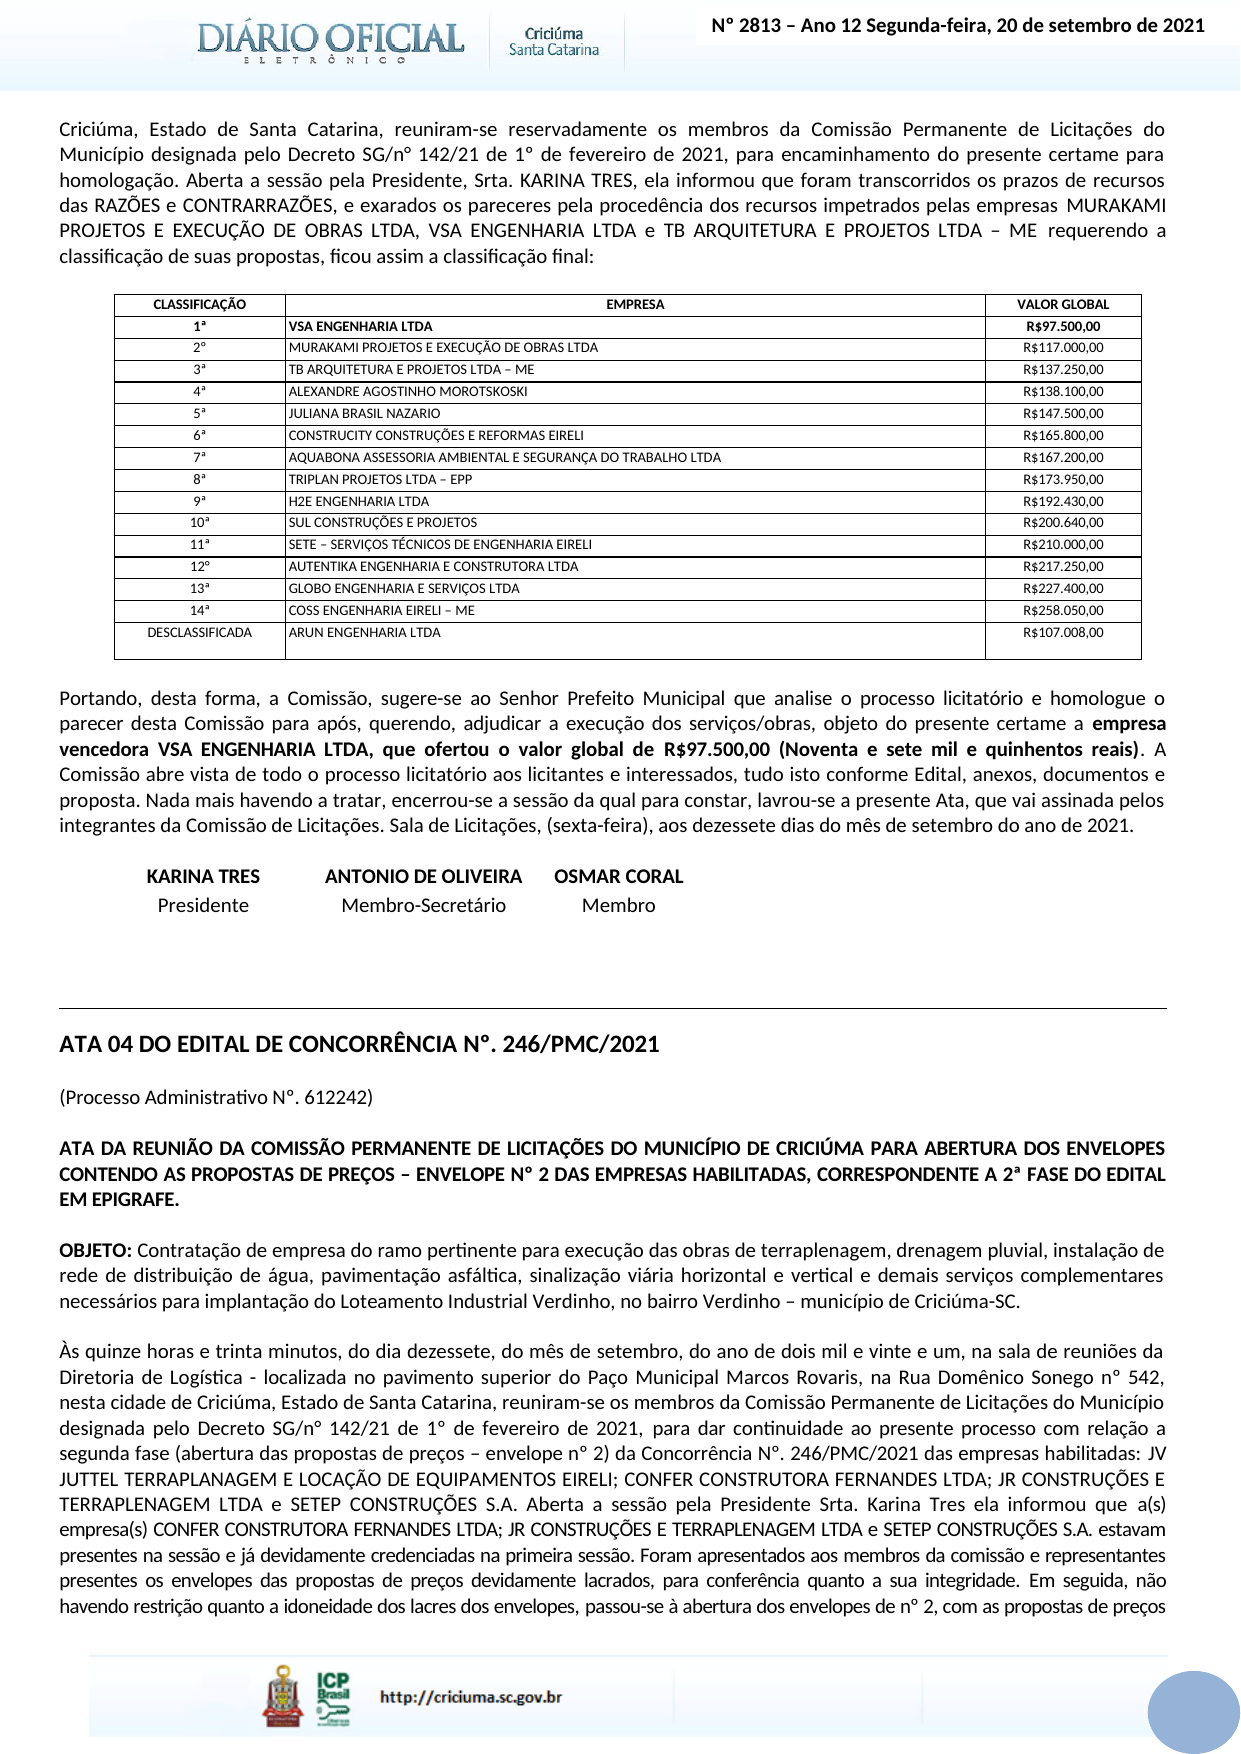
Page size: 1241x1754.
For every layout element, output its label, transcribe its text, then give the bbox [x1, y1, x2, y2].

table_cell R$97.500,00 [986, 317, 1141, 338]
text ATA 04 DO EDITAL DE CONCORRÊNCIA Nº. 246/PMC/2021 [59, 1029, 1169, 1059]
table_cell 1ª [115, 317, 285, 338]
table_cell H2E ENGENHARIA LTDA [286, 492, 985, 513]
table_cell R$258.050,00 [986, 601, 1141, 622]
table_cell AQUABONA ASSESSORIA AMBIENTAL E SEGURANÇA DO TRABALHO LTDA [286, 448, 985, 469]
table_cell 3ª [115, 361, 285, 381]
table_cell TB ARQUITETURA E PROJETOS LTDA – ME [286, 361, 985, 381]
table_cell ARUN ENGENHARIA LTDA [286, 623, 985, 659]
table_cell GLOBO ENGENHARIA E SERVIÇOS LTDA [286, 579, 985, 600]
table_cell 10ª [115, 514, 285, 534]
table_cell TRIPLAN PROJETOS LTDA – EPP [286, 470, 985, 491]
table_cell 13ª [115, 579, 285, 600]
table_cell 6ª [115, 426, 285, 447]
table_cell SETE – SERVIÇOS TÉCNICOS DE ENGENHARIA EIRELI [286, 536, 985, 556]
table_cell JULIANA BRASIL NAZARIO [286, 404, 985, 425]
table_cell 4ª [115, 383, 285, 403]
table_cell 7ª [115, 448, 285, 469]
table_cell 9ª [115, 492, 285, 513]
table_cell 14ª [115, 601, 285, 622]
table_cell R$200.640,00 [986, 514, 1141, 534]
text Criciúma, Estado de Santa Catarina, reuniram-se reservadamente os membros da Comissão Permanente de Licitações do Município designada pelo Decreto SG/n° 142/21 de 1º de fevereiro de 2021, para encaminhamento do presente certame para homologação. Aberta a sessão pela Presidente, Srta. KARINA TRES, ela informou que foram transcorridos os prazos de recursos das RAZÕES e CONTRARRAZÕES, e exarados os pareceres pela procedência dos recursos impetrados pelas empresas MURAKAMI PROJETOS E EXECUÇÃO DE OBRAS LTDA, VSA ENGENHARIA LTDA e TB ARQUITETURA E PROJETOS LTDA – ME requerendo a classificação de suas propostas, ficou assim a classificação final: [59, 116, 1167, 268]
table_cell COSS ENGENHARIA EIRELI – ME [286, 601, 985, 622]
table_cell R$147.500,00 [986, 404, 1141, 425]
table_cell Presidente [89, 892, 318, 921]
table_cell CONSTRUCITY CONSTRUÇÕES E REFORMAS EIRELI [286, 426, 985, 447]
table_header OSMAR CORAL [538, 863, 700, 892]
table_cell 2º [115, 339, 285, 359]
text ATA DA REUNIÃO DA COMISSÃO PERMANENTE DE LICITAÇÕES DO MUNICÍPIO DE CRICIÚMA PARA ABERTURA DOS ENVELOPES CONTENDO AS PROPOSTAS DE PREÇOS – ENVELOPE Nº 2 DAS EMPRESAS HABILITADAS, CORRESPONDENTE A 2ª FASE DO EDITAL EM EPIGRAFE. [59, 1135, 1167, 1212]
table_cell R$192.430,00 [986, 492, 1141, 513]
table_cell SUL CONSTRUÇÕES E PROJETOS [286, 514, 985, 534]
table_cell R$217.250,00 [986, 558, 1141, 578]
table_cell R$167.200,00 [986, 448, 1141, 469]
table_cell R$165.800,00 [986, 426, 1141, 447]
table_cell R$117.000,00 [986, 339, 1141, 359]
table_cell VSA ENGENHARIA LTDA [286, 317, 985, 338]
table_header VALOR GLOBAL [986, 295, 1141, 316]
table_cell Membro-Secretário [318, 892, 537, 921]
table_cell 12° [115, 558, 285, 578]
text (Processo Administrativo Nº. 612242) [59, 1084, 1169, 1110]
table_cell R$227.400,00 [986, 579, 1141, 600]
table_header EMPRESA [286, 295, 985, 316]
table_cell R$137.250,00 [986, 361, 1141, 381]
table_cell ALEXANDRE AGOSTINHO MOROTSKOSKI [286, 383, 985, 403]
table_cell R$138.100,00 [986, 383, 1141, 403]
table_header ANTONIO DE OLIVEIRA [318, 863, 537, 892]
table_cell MURAKAMI PROJETOS E EXECUÇÃO DE OBRAS LTDA [286, 339, 985, 359]
table_cell 5ª [115, 404, 285, 425]
table_cell R$173.950,00 [986, 470, 1141, 491]
text Portando, desta forma, a Comissão, sugere-se ao Senhor Prefeito Municipal que analise o processo licitatório e homologue o parecer desta Comissão para após, querendo, adjudicar a execução dos serviços/obras, objeto do presente certame a empresa vencedora VSA ENGENHARIA LTDA, que ofertou o valor global de R$97.500,00 (Noventa e sete mil e quinhentos reais). A Comissão abre vista de todo o processo licitatório aos licitantes e interessados, tudo isto conforme Edital, anexos, documentos e proposta. Nada mais havendo a tratar, encerrou-se a sessão da qual para constar, lavrou-se a presente Ata, que vai assinada pelos integrantes da Comissão de Licitações. Sala de Licitações, (sexta-feira), aos dezessete dias do mês de setembro do ano de 2021. [59, 685, 1167, 838]
table_cell DESCLASSIFICADA [115, 623, 285, 659]
table_cell 11ª [115, 536, 285, 556]
table_cell R$107.008,00 [986, 623, 1141, 659]
table_header CLASSIFICAÇÃO [115, 295, 285, 316]
table_cell Membro [538, 892, 700, 921]
table_header KARINA TRES [89, 863, 318, 892]
table_cell R$210.000,00 [986, 536, 1141, 556]
table_cell 8ª [115, 470, 285, 491]
text Às quinze horas e trinta minutos, do dia dezessete, do mês de setembro, do ano de dois mil e vinte e um, na sala de reuniões da Diretoria de Logística - localizada no pavimento superior do Paço Municipal Marcos Rovaris, na Rua Domênico Sonego nº 542, nesta cidade de Criciúma, Estado de Santa Catarina, reuniram-se os membros da Comissão Permanente de Licitações do Município designada pelo Decreto SG/n° 142/21 de 1º de fevereiro de 2021, para dar continuidade ao presente processo com relação a segunda fase (abertura das propostas de preços – envelope nº 2) da Concorrência Nº. 246/PMC/2021 das empresas habilitadas: JV JUTTEL TERRAPLANAGEM E LOCAÇÃO DE EQUIPAMENTOS EIRELI; CONFER CONSTRUTORA FERNANDES LTDA; JR CONSTRUÇÕES E TERRAPLENAGEM LTDA e SETEP CONSTRUÇÕES S.A. Aberta a sessão pela Presidente Srta. Karina Tres ela informou que a(s) empresa(s) CONFER CONSTRUTORA FERNANDES LTDA; JR CONSTRUÇÕES E TERRAPLENAGEM LTDA e SETEP CONSTRUÇÕES S.A. estavam presentes na sessão e já devidamente credenciadas na primeira sessão. Foram apresentados aos membros da comissão e representantes presentes os envelopes das propostas de preços devidamente lacrados, para conferência quanto a sua integridade. Em seguida, não havendo restrição quanto a idoneidade dos lacres dos envelopes, passou-se à abertura dos envelopes de nº 2, com as propostas de preços [59, 1339, 1167, 1618]
text OBJETO: Contratação de empresa do ramo pertinente para execução das obras de terraplenagem, drenagem pluvial, instalação de rede de distribuição de água, pavimentação asfáltica, sinalização viária horizontal e vertical e demais serviços complementares necessários para implantação do Loteamento Industrial Verdinho, no bairro Verdinho – município de Criciúma-SC. [59, 1237, 1167, 1313]
table_cell AUTENTIKA ENGENHARIA E CONSTRUTORA LTDA [286, 558, 985, 578]
